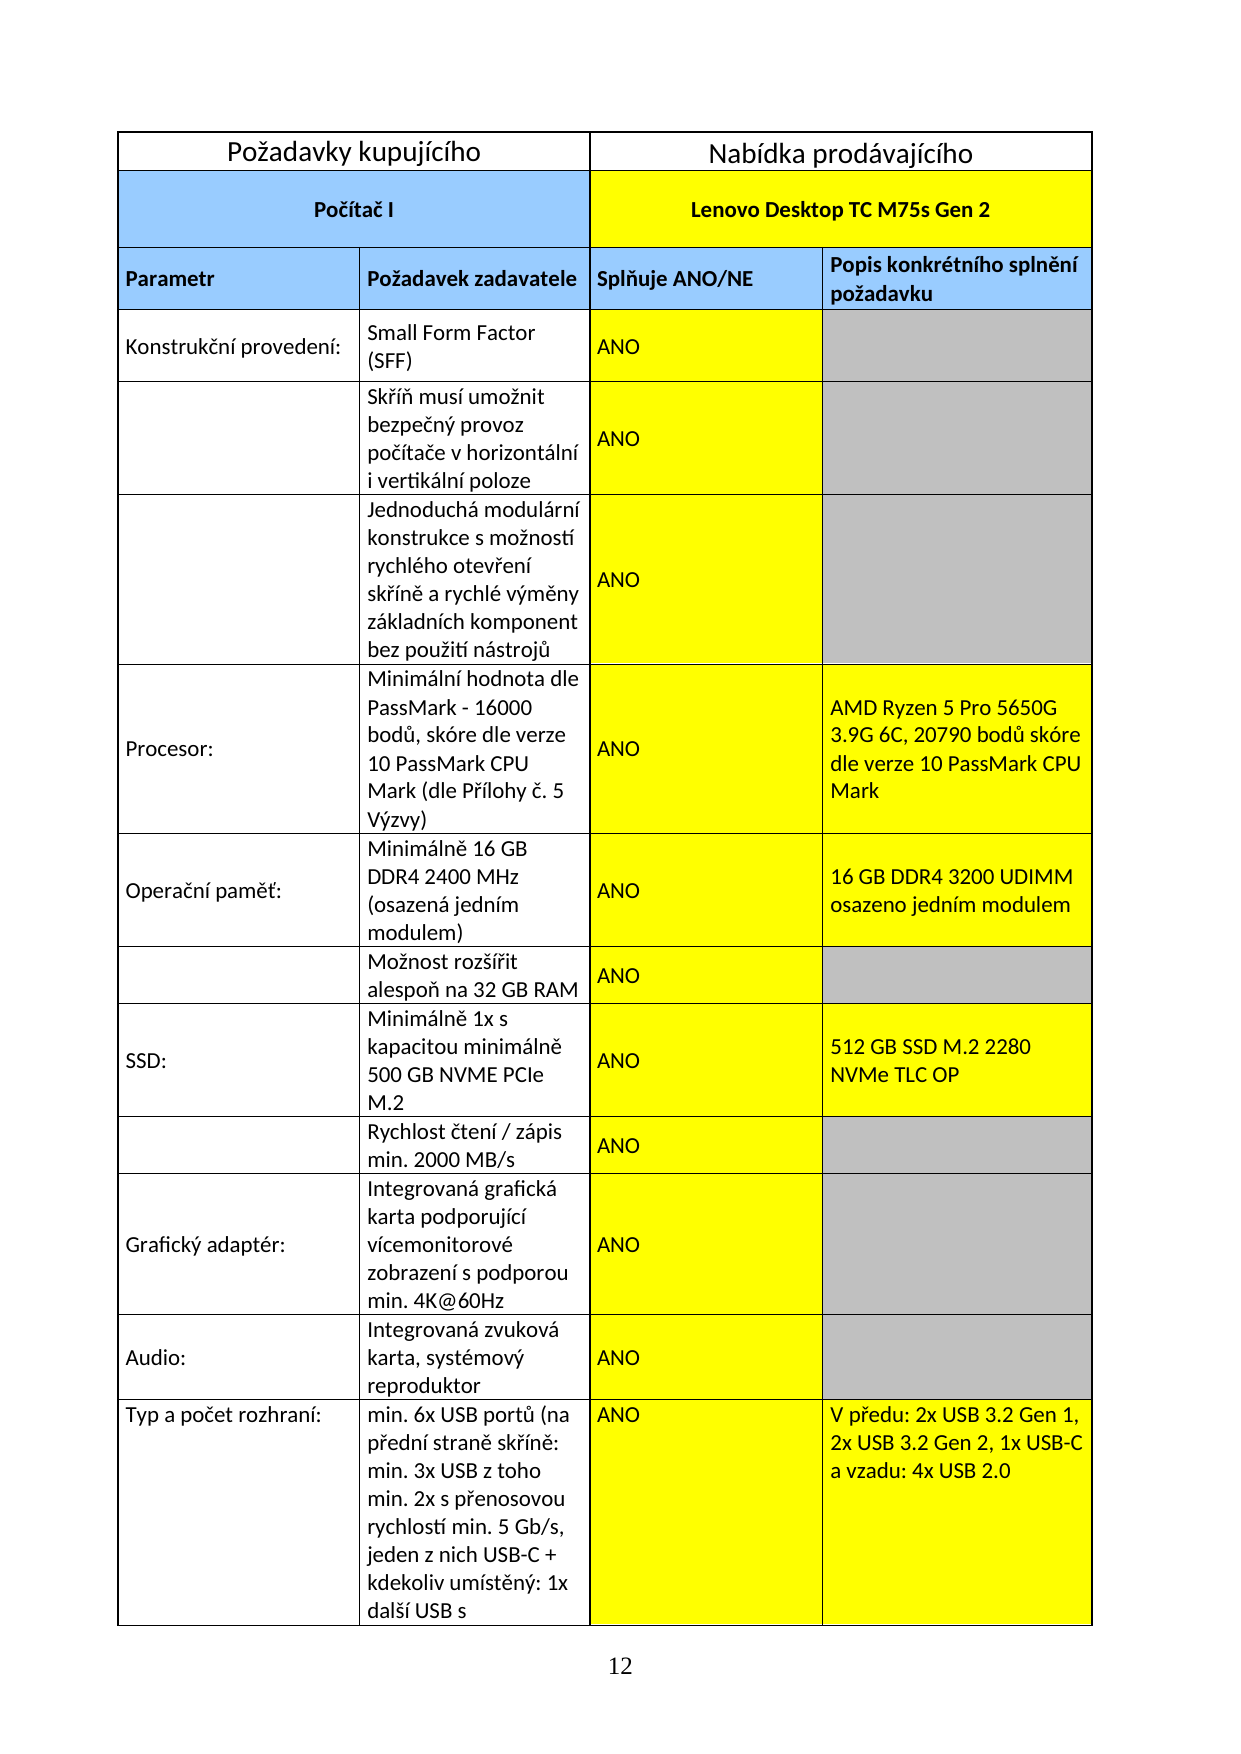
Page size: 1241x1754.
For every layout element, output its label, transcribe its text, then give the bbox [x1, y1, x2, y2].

table_cell [119, 1117, 359, 1173]
table_cell Možnost rozšířit alespoň na 32 GB RAM [360, 947, 589, 1003]
table_cell [823, 310, 1091, 381]
table_cell [823, 495, 1091, 663]
table_cell Popis konkrétního splnění požadavku [823, 248, 1091, 309]
table_cell V předu: 2x USB 3.2 Gen 1, 2x USB 3.2 Gen 2, 1x USB-C a vzadu: 4x USB 2.0 [823, 1400, 1091, 1624]
table_cell min. 6x USB portů (na přední straně skříně: min. 3x USB z toho min. 2x s přenosovou rychlostí min. 5 Gb/s, jeden z nich USB-C + kdekoliv umístěný: 1x další USB s [360, 1400, 589, 1624]
table_cell ANO [591, 665, 822, 833]
table_cell Operační paměť: [119, 834, 359, 946]
table_cell Počítač I [119, 171, 589, 247]
table_cell [823, 1315, 1091, 1399]
table_cell [119, 947, 359, 1003]
table_cell ANO [591, 834, 822, 946]
table_cell ANO [591, 310, 822, 381]
table_cell [823, 382, 1091, 494]
table_cell Minimálně 1x s kapacitou minimálně 500 GB NVME PCIe M.2 [360, 1004, 589, 1116]
table_cell Grafický adaptér: [119, 1174, 359, 1314]
table_cell ANO [591, 1004, 822, 1116]
table_cell Integrovaná zvuková karta, systémový reproduktor [360, 1315, 589, 1399]
table_cell Splňuje ANO/NE [591, 248, 822, 309]
table_header Nabídka prodávajícího [591, 133, 1091, 170]
table_cell Jednoduchá modulární konstrukce s možností rychlého otevření skříně a rychlé výměny základních komponent bez použití nástrojů [360, 495, 589, 663]
table_cell ANO [591, 1117, 822, 1173]
table_cell Parametr [119, 248, 359, 309]
table_cell Skříň musí umožnit bezpečný provoz počítače v horizontální i vertikální poloze [360, 382, 589, 494]
table_cell Minimálně 16 GB DDR4 2400 MHz (osazená jedním modulem) [360, 834, 589, 946]
table_cell Typ a počet rozhraní: [119, 1400, 359, 1624]
table_cell ANO [591, 1174, 822, 1314]
table_cell ANO [591, 495, 822, 663]
table_cell ANO [591, 947, 822, 1003]
table_cell Rychlost čtení / zápis min. 2000 MB/s [360, 1117, 589, 1173]
table_cell [119, 382, 359, 494]
table_cell Konstrukční provedení: [119, 310, 359, 381]
table_cell 16 GB DDR4 3200 UDIMM osazeno jedním modulem [823, 834, 1091, 946]
table_cell [119, 495, 359, 663]
table_cell ANO [591, 382, 822, 494]
table_cell Procesor: [119, 665, 359, 833]
table_cell Small Form Factor (SFF) [360, 310, 589, 381]
table_cell ANO [591, 1400, 822, 1624]
table_cell SSD: [119, 1004, 359, 1116]
table_cell ANO [591, 1315, 822, 1399]
table_cell AMD Ryzen 5 Pro 5650G 3.9G 6C, 20790 bodů skóre dle verze 10 PassMark CPU Mark [823, 665, 1091, 833]
table_cell Požadavek zadavatele [360, 248, 589, 309]
table_cell Integrovaná grafická karta podporující vícemonitorové zobrazení s podporou min. 4K@60Hz [360, 1174, 589, 1314]
table_cell 512 GB SSD M.2 2280 NVMe TLC OP [823, 1004, 1091, 1116]
table_cell Audio: [119, 1315, 359, 1399]
table_cell [823, 1117, 1091, 1173]
table_header Požadavky kupujícího [119, 133, 589, 170]
table_cell Minimální hodnota dle PassMark - 16000 bodů, skóre dle verze 10 PassMark CPU Mark (dle Přílohy č. 5 Výzvy) [360, 665, 589, 833]
table_cell Lenovo Desktop TC M75s Gen 2 [591, 171, 1091, 247]
table_cell [823, 947, 1091, 1003]
table_cell [823, 1174, 1091, 1314]
